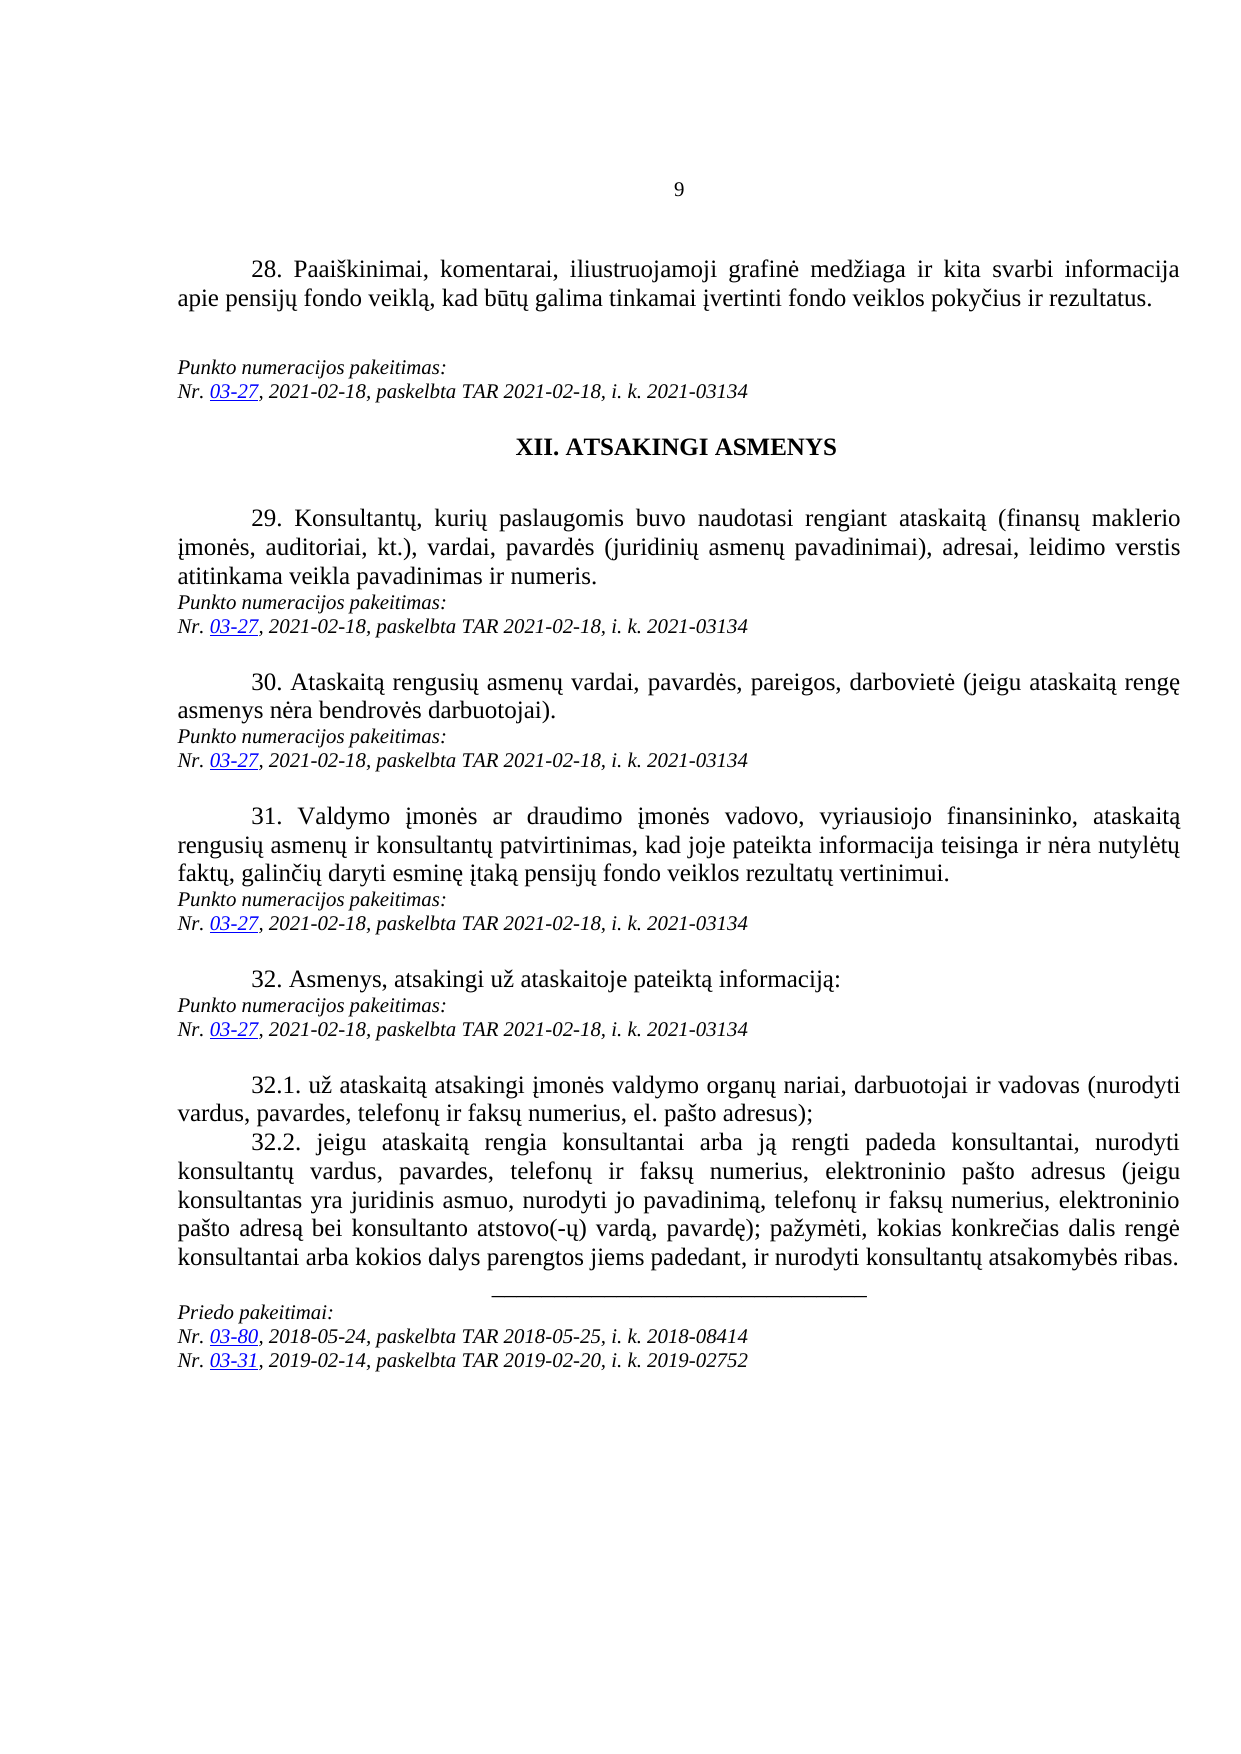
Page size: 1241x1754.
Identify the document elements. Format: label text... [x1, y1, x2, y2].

text Punkto numeracijos pakeitimas: [177, 724, 1181, 748]
text Nr. 03-27, 2021-02-18, paskelbta TAR 2021-02-18, i. k. 2021-03134 [177, 1017, 1181, 1041]
text Punkto numeracijos pakeitimas: [177, 993, 1181, 1017]
text Nr. 03-27, 2021-02-18, paskelbta TAR 2021-02-18, i. k. 2021-03134 [177, 379, 1181, 403]
text XII. ATSAKINGI ASMENYS [177, 432, 1181, 460]
text Nr. 03-27, 2021-02-18, paskelbta TAR 2021-02-18, i. k. 2021-03134 [177, 614, 1181, 638]
text Nr. 03-27, 2021-02-18, paskelbta TAR 2021-02-18, i. k. 2021-03134 [177, 911, 1181, 935]
text 32. Asmenys, atsakingi už ataskaitoje pateiktą informaciją: [177, 964, 1181, 993]
text Nr. 03-80, 2018-05-24, paskelbta TAR 2018-05-25, i. k. 2018-08414 [177, 1324, 1181, 1348]
text Punkto numeracijos pakeitimas: [177, 590, 1181, 614]
text 32.2. jeigu ataskaitą rengia konsultantai arba ją rengti padeda konsultantai, nurodyti konsultantų vardus, pavardes, telefonų ir faksų numerius, elektroninio pašto adresus (jeigu konsultantas yra juridinis asmuo, nurodyti jo pavadinimą, telefonų ir faksų numerius, elektroninio pašto adresą bei konsultanto atstovo(-ų) vardą, pavardę); pažymėti, kokias konkrečias dalis rengė konsultantai arba kokios dalys parengtos jiems padedant, ir nurodyti konsultantų atsakomybės ribas. [177, 1127, 1181, 1271]
text 30. Ataskaitą rengusių asmenų vardai, pavardės, pareigos, darbovietė (jeigu ataskaitą rengę asmenys nėra bendrovės darbuotojai). [177, 667, 1181, 724]
text Punkto numeracijos pakeitimas: [177, 887, 1181, 911]
text 32.1. už ataskaitą atsakingi įmonės valdymo organų nariai, darbuotojai ir vadovas (nurodyti vardus, pavardes, telefonų ir faksų numerius, el. pašto adresus); [177, 1070, 1181, 1127]
text 28. Paaiškinimai, komentarai, iliustruojamoji grafinė medžiaga ir kita svarbi informacija apie pensijų fondo veiklą, kad būtų galima tinkamai įvertinti fondo veiklos pokyčius ir rezultatus. [177, 254, 1181, 312]
text Nr. 03-31, 2019-02-14, paskelbta TAR 2019-02-20, i. k. 2019-02752 [177, 1348, 1181, 1372]
text 29. Konsultantų, kurių paslaugomis buvo naudotasi rengiant ataskaitą (finansų maklerio įmonės, auditoriai, kt.), vardai, pavardės (juridinių asmenų pavadinimai), adresai, leidimo verstis atitinkama veikla pavadinimas ir numeris. [177, 503, 1181, 590]
text Punkto numeracijos pakeitimas: [177, 355, 1181, 379]
text ______________________________ [177, 1271, 1181, 1300]
text Priedo pakeitimai: [177, 1300, 1181, 1324]
text Nr. 03-27, 2021-02-18, paskelbta TAR 2021-02-18, i. k. 2021-03134 [177, 748, 1181, 772]
text 31. Valdymo įmonės ar draudimo įmonės vadovo, vyriausiojo finansininko, ataskaitą rengusių asmenų ir konsultantų patvirtinimas, kad joje pateikta informacija teisinga ir nėra nutylėtų faktų, galinčių daryti esminę įtaką pensijų fondo veiklos rezultatų vertinimui. [177, 801, 1181, 887]
